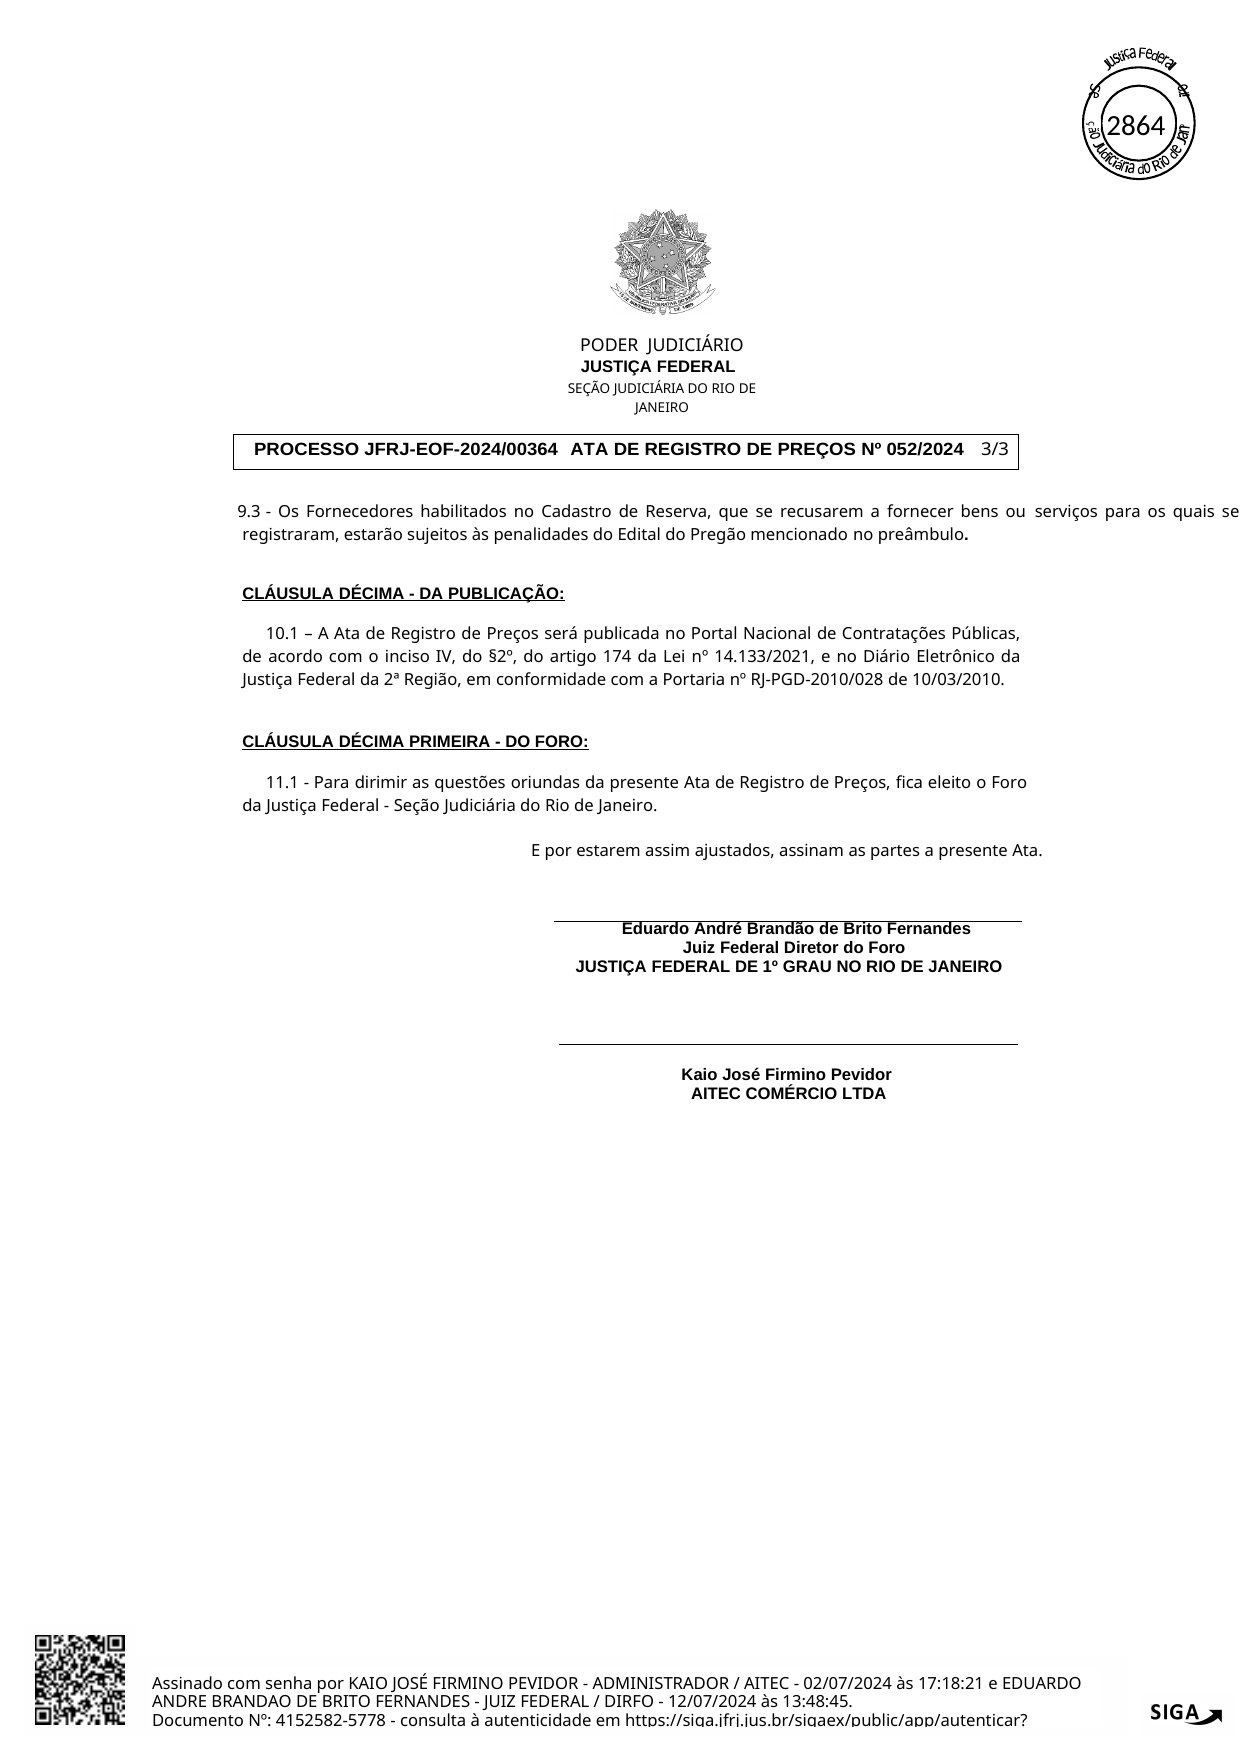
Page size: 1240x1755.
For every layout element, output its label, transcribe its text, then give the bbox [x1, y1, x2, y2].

subtitle JUSTIÇA FEDERAL DE 1º GRAU NO RIO DE JANEIRO [575, 957, 1239, 976]
text e [1179, 119, 1193, 128]
subtitle AITEC COMÉRCIO LTDA [691, 1084, 1239, 1103]
text PROCESSO JFRJ-EOF-2024/00364 ATA DE REGISTRO DE PREÇOS Nº 052/2024 3/3 [254, 437, 1018, 461]
list - Os Fornecedores habilitados no Cadastro de Reserva, que se recusarem a fornecer bens ou serviços para os quais se registraram, estarão sujeitos às penalidades do Edital do Pregão mencionado no preâmbulo. [213, 500, 1239, 545]
text E por estarem assim ajustados, assinam as partes a presente Ata. [531, 839, 1239, 862]
subtitle [573, 913, 1019, 921]
subtitle CLÁUSULA DÉCIMA PRIMEIRA - DO FORO: [242, 732, 1239, 751]
text Kaio José Firmino Pevidor [681, 1068, 1239, 1084]
text SEÇÃO JUDICIÁRIA DO RIO DE JANEIRO [547, 379, 777, 416]
subtitle Eduardo André Brandão de Brito Fernandes [573, 922, 1019, 938]
text Juiz Federal Diretor do Foro [573, 938, 1014, 957]
text 11.1 - Para dirimir as questões oriundas da presente Ata de Registro de Preços, fica eleito o Foro da Justiça Federal - Seção Judiciária do Rio de Janeiro. [242, 771, 1033, 816]
subtitle PODER JUDICIÁRIO [352, 332, 972, 356]
subtitle JUSTIÇA FEDERAL [539, 357, 777, 376]
text 10.1 – A Ata de Registro de Preços será publicada no Portal Nacional de Contratações Públicas, de acordo com o inciso IV, do §2º, do artigo 174 da Lei nº 14.133/2021, e no Diário Eletrônico da Justiça Federal da 2ª Região, em conformidade com a Portaria nº RJ-PGD-2010/028 de 10/03/2010. [242, 622, 1022, 690]
text ç [1085, 121, 1099, 128]
subtitle CLÁUSULA DÉCIMA - DA PUBLICAÇÃO: [242, 583, 1239, 603]
